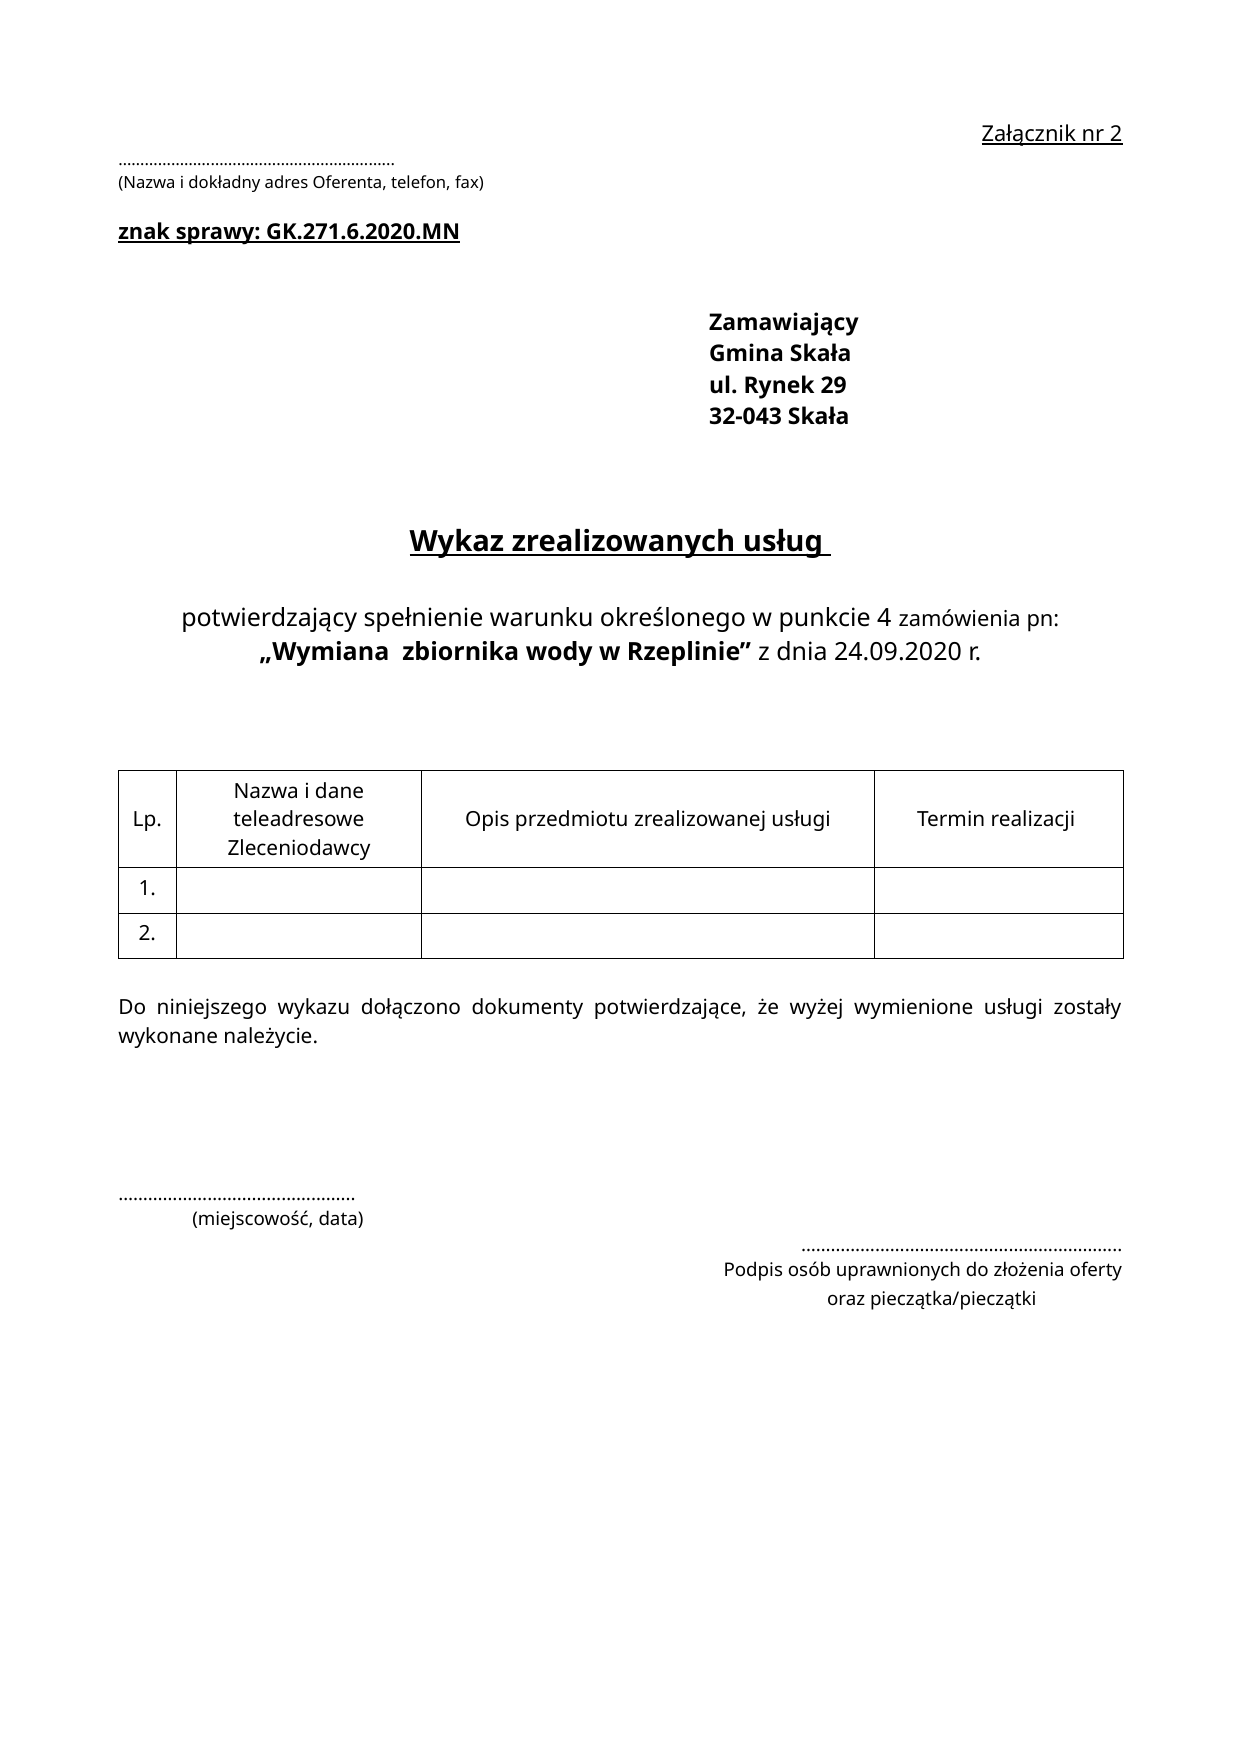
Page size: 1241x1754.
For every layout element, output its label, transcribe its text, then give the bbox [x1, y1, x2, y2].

text ……………………………………………………….. [118, 1231, 1122, 1257]
text znak sprawy: GK.271.6.2020.MN [118, 216, 1122, 246]
table_header Opis przedmiotu zrealizowanej usługi [422, 771, 874, 867]
table_header Nazwa i dane teleadresowe Zleceniodawcy [177, 771, 421, 867]
table_header Lp. [119, 771, 176, 867]
table_header Termin realizacji [875, 771, 1123, 867]
text Podpis osób uprawnionych do złożenia oferty [118, 1257, 1122, 1282]
text (Nazwa i dokładny adres Oferenta, telefon, fax) [118, 171, 1122, 193]
table_cell [422, 868, 874, 913]
text Gmina Skała [118, 337, 1122, 369]
table_cell [177, 914, 421, 958]
table_cell [875, 914, 1123, 958]
table_cell [177, 868, 421, 913]
text 32-043 Skała [118, 400, 1122, 431]
text ……………………………………………………... [118, 148, 1122, 171]
text (miejscowość, data) [118, 1206, 1122, 1231]
table_cell 1. [119, 868, 176, 913]
text Do niniejszego wykazu dołączono dokumenty potwierdzające, że wyżej wymienione usługi zostały wykonane należycie. [118, 992, 1122, 1049]
table_cell [875, 868, 1123, 913]
text oraz pieczątka/pieczątki [118, 1282, 1122, 1312]
text potwierdzający spełnienie warunku określonego w punkcie 4 zamówienia pn: „Wymiana zbiornika wody w Rzeplinie” z dnia 24.09.2020 r. [118, 600, 1122, 668]
text Zamawiający [118, 306, 1122, 337]
text ul. Rynek 29 [118, 369, 1122, 400]
text ………………………………………... [118, 1180, 1122, 1206]
table_cell 2. [119, 914, 176, 958]
table_cell [422, 914, 874, 958]
text Załącznik nr 2 [118, 118, 1122, 148]
text Wykaz zrealizowanych usług [118, 521, 1122, 560]
